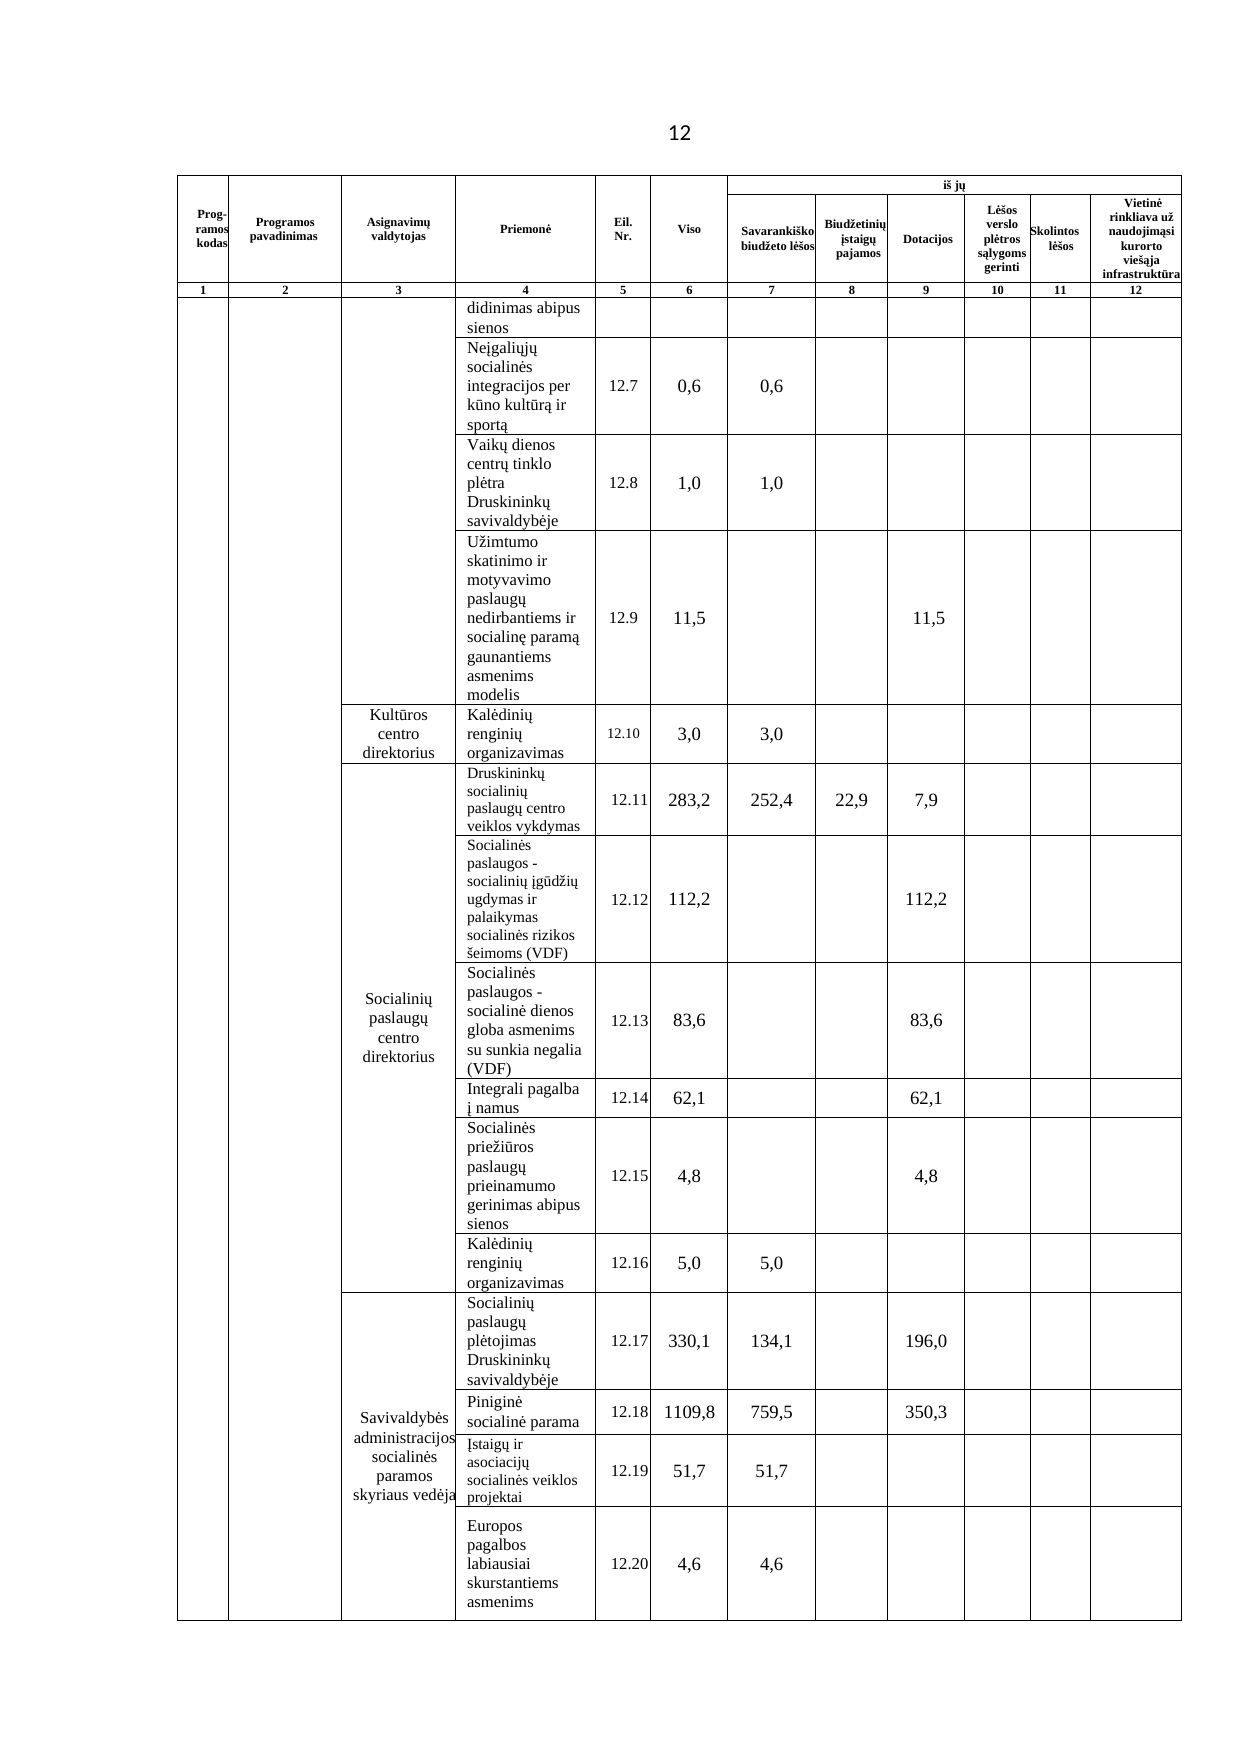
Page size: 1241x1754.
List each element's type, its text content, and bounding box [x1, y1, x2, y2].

table_cell 11 [1031, 283, 1090, 297]
table_cell [229, 298, 341, 1620]
table_cell 134,1 [728, 1293, 815, 1388]
table_cell [1031, 1234, 1090, 1292]
table_cell [888, 298, 964, 337]
table_cell 1,0 [651, 435, 727, 530]
table_cell [1031, 1507, 1090, 1620]
table_cell 4,8 [651, 1118, 727, 1233]
table_cell [1031, 705, 1090, 762]
table_cell [965, 836, 1030, 962]
table_cell Dotacijos [888, 195, 964, 282]
table_cell 1,0 [728, 435, 815, 530]
table_cell [1091, 1293, 1181, 1388]
table_cell [1091, 1079, 1181, 1117]
table_cell Kalėdinių renginių organizavimas [456, 1234, 595, 1292]
table_cell 12.18 [596, 1390, 650, 1433]
table_cell Europos pagalbos labiausiai skurstantiems asmenims [456, 1507, 595, 1620]
table_cell [816, 1293, 887, 1388]
table_cell 6 [651, 283, 727, 297]
table_cell Integrali pagalba į namus [456, 1079, 595, 1117]
table_cell 8 [816, 283, 887, 297]
table_cell 4,6 [651, 1507, 727, 1620]
table_cell [1031, 298, 1090, 337]
table_cell [888, 705, 964, 762]
table_cell [1091, 338, 1181, 433]
table_cell 4 [456, 283, 595, 297]
table_cell 51,7 [728, 1435, 815, 1506]
table_cell Skolintos lėšos [1031, 195, 1090, 282]
table_cell 283,2 [651, 764, 727, 835]
table_cell 9 [888, 283, 964, 297]
table_cell Neįgaliųjų socialinės integracijos per kūno kultūrą ir sportą [456, 338, 595, 433]
table_cell [816, 1079, 887, 1117]
table_cell [728, 298, 815, 337]
table_cell 12.13 [596, 963, 650, 1078]
table_cell 112,2 [651, 836, 727, 962]
table_cell Socialinių paslaugų centro direktorius [342, 764, 455, 1292]
table_cell Piniginė socialinė parama [456, 1390, 595, 1433]
table_cell 3 [342, 283, 455, 297]
table_cell [816, 338, 887, 433]
table_cell [1031, 1293, 1090, 1388]
table_cell 12.7 [596, 338, 650, 433]
table_header Asignavimų valdytojas [342, 176, 455, 282]
table_cell [1031, 338, 1090, 433]
table_cell [965, 1079, 1030, 1117]
table_cell 5 [596, 283, 650, 297]
table_header Priemonė [456, 176, 595, 282]
table_cell [965, 1118, 1030, 1233]
table_header Viso [651, 176, 727, 282]
table_cell 62,1 [651, 1079, 727, 1117]
table_cell [651, 298, 727, 337]
table_cell Savarankiško biudžeto lėšos [728, 195, 815, 282]
table_cell [1091, 435, 1181, 530]
table_cell [965, 435, 1030, 530]
table_cell [888, 1507, 964, 1620]
table_cell [728, 531, 815, 704]
table_cell 196,0 [888, 1293, 964, 1388]
table_cell 1 [178, 283, 228, 297]
table_cell [816, 298, 887, 337]
table_cell [888, 338, 964, 433]
table_cell [816, 705, 887, 762]
table_cell 759,5 [728, 1390, 815, 1433]
table_cell Savivaldybės administracijos socialinės paramos skyriaus vedėja [342, 1293, 455, 1620]
table_cell [965, 338, 1030, 433]
table_cell [965, 1293, 1030, 1388]
table_cell 10 [965, 283, 1030, 297]
table_cell [728, 1118, 815, 1233]
table_cell [1031, 764, 1090, 835]
table_cell [1031, 531, 1090, 704]
table_cell [816, 963, 887, 1078]
table_cell [342, 298, 455, 704]
table_cell 12 [1091, 283, 1181, 297]
table_cell [965, 1435, 1030, 1506]
table_cell [178, 298, 228, 1620]
table_cell Socialinės paslaugos - socialinė dienos globa asmenims su sunkia negalia (VDF) [456, 963, 595, 1078]
table_cell [888, 435, 964, 530]
table_cell [816, 1118, 887, 1233]
table_cell [965, 531, 1030, 704]
table_cell [888, 1435, 964, 1506]
table_cell [816, 836, 887, 962]
table_cell [1031, 1435, 1090, 1506]
table_cell 12.10 [596, 705, 650, 762]
table_cell [1091, 1390, 1181, 1433]
table_header Programos pavadinimas [229, 176, 341, 282]
table_cell 12.9 [596, 531, 650, 704]
table_cell Socialinės priežiūros paslaugų prieinamumo gerinimas abipus sienos [456, 1118, 595, 1233]
table_cell 2 [229, 283, 341, 297]
table_cell [1031, 963, 1090, 1078]
table_cell 7 [728, 283, 815, 297]
table_cell [888, 1234, 964, 1292]
table_cell [1031, 1118, 1090, 1233]
table_cell 4,6 [728, 1507, 815, 1620]
table_cell 11,5 [888, 531, 964, 704]
table_cell [1091, 705, 1181, 762]
table_cell [816, 435, 887, 530]
table_cell [1031, 836, 1090, 962]
table_cell Vaikų dienos centrų tinklo plėtra Druskininkų savivaldybėje [456, 435, 595, 530]
table_cell [1091, 1435, 1181, 1506]
table_cell 3,0 [728, 705, 815, 762]
table_cell [965, 298, 1030, 337]
table_cell 0,6 [728, 338, 815, 433]
table_cell Druskininkų socialinių paslaugų centro veiklos vykdymas [456, 764, 595, 835]
table_cell [1091, 836, 1181, 962]
table_cell [1091, 298, 1181, 337]
table_cell 12.20 [596, 1507, 650, 1620]
table_cell [965, 963, 1030, 1078]
table_cell 5,0 [728, 1234, 815, 1292]
table_cell 252,4 [728, 764, 815, 835]
table_cell 112,2 [888, 836, 964, 962]
table_cell [1091, 531, 1181, 704]
table_cell 12.14 [596, 1079, 650, 1117]
table_cell [965, 1234, 1030, 1292]
table_cell [728, 1079, 815, 1117]
table_cell [816, 531, 887, 704]
table_cell Įstaigų ir asociacijų socialinės veiklos projektai [456, 1435, 595, 1506]
table_cell 12.8 [596, 435, 650, 530]
table_cell 22,9 [816, 764, 887, 835]
table_cell [1031, 1390, 1090, 1433]
table_cell [816, 1234, 887, 1292]
table_cell [965, 764, 1030, 835]
table_cell [816, 1435, 887, 1506]
table_cell 12.12 [596, 836, 650, 962]
table_cell 51,7 [651, 1435, 727, 1506]
table_cell 330,1 [651, 1293, 727, 1388]
table_cell [965, 1390, 1030, 1433]
table_cell 12.11 [596, 764, 650, 835]
table_cell 7,9 [888, 764, 964, 835]
table_cell Lėšos verslo plėtros sąlygoms gerinti [965, 195, 1030, 282]
table_header iš jų [728, 176, 1181, 194]
table_cell [1091, 764, 1181, 835]
table_cell 62,1 [888, 1079, 964, 1117]
table_cell [1091, 963, 1181, 1078]
table_cell [816, 1507, 887, 1620]
table_header Eil. Nr. [596, 176, 650, 282]
table_header Prog-ramos kodas [178, 176, 228, 282]
table_cell 11,5 [651, 531, 727, 704]
table_cell Vietinė rinkliava už naudojimąsi kurorto viešąja infrastruktūra [1091, 195, 1181, 282]
table_cell [816, 1390, 887, 1433]
table_cell 12.16 [596, 1234, 650, 1292]
table_cell 3,0 [651, 705, 727, 762]
table_cell Užimtumo skatinimo ir motyvavimo paslaugų nedirbantiems ir socialinę paramą gaunantiems asmenims modelis [456, 531, 595, 704]
table_cell [965, 705, 1030, 762]
table_cell 0,6 [651, 338, 727, 433]
table_cell Socialinių paslaugų plėtojimas Druskininkų savivaldybėje [456, 1293, 595, 1388]
table_cell 12.17 [596, 1293, 650, 1388]
table_cell Biudžetinių įstaigų pajamos [816, 195, 887, 282]
table_cell [1031, 435, 1090, 530]
table_cell [728, 963, 815, 1078]
table_cell [1091, 1118, 1181, 1233]
table_cell Socialinės paslaugos - socialinių įgūdžių ugdymas ir palaikymas socialinės rizikos šeimoms (VDF) [456, 836, 595, 962]
table_cell [965, 1507, 1030, 1620]
table_cell 5,0 [651, 1234, 727, 1292]
table_cell 1109,8 [651, 1390, 727, 1433]
table_cell [1031, 1079, 1090, 1117]
table_cell Kultūros centro direktorius [342, 705, 455, 762]
table_cell [596, 298, 650, 337]
table_cell 83,6 [651, 963, 727, 1078]
table_cell [1091, 1234, 1181, 1292]
table_cell [1091, 1507, 1181, 1620]
table_cell 4,8 [888, 1118, 964, 1233]
table_cell 83,6 [888, 963, 964, 1078]
table_cell 350,3 [888, 1390, 964, 1433]
table_cell 12.19 [596, 1435, 650, 1506]
table_cell didinimas abipus sienos [456, 298, 595, 337]
table_cell [728, 836, 815, 962]
table_cell Kalėdinių renginių organizavimas [456, 705, 595, 762]
table_cell 12.15 [596, 1118, 650, 1233]
